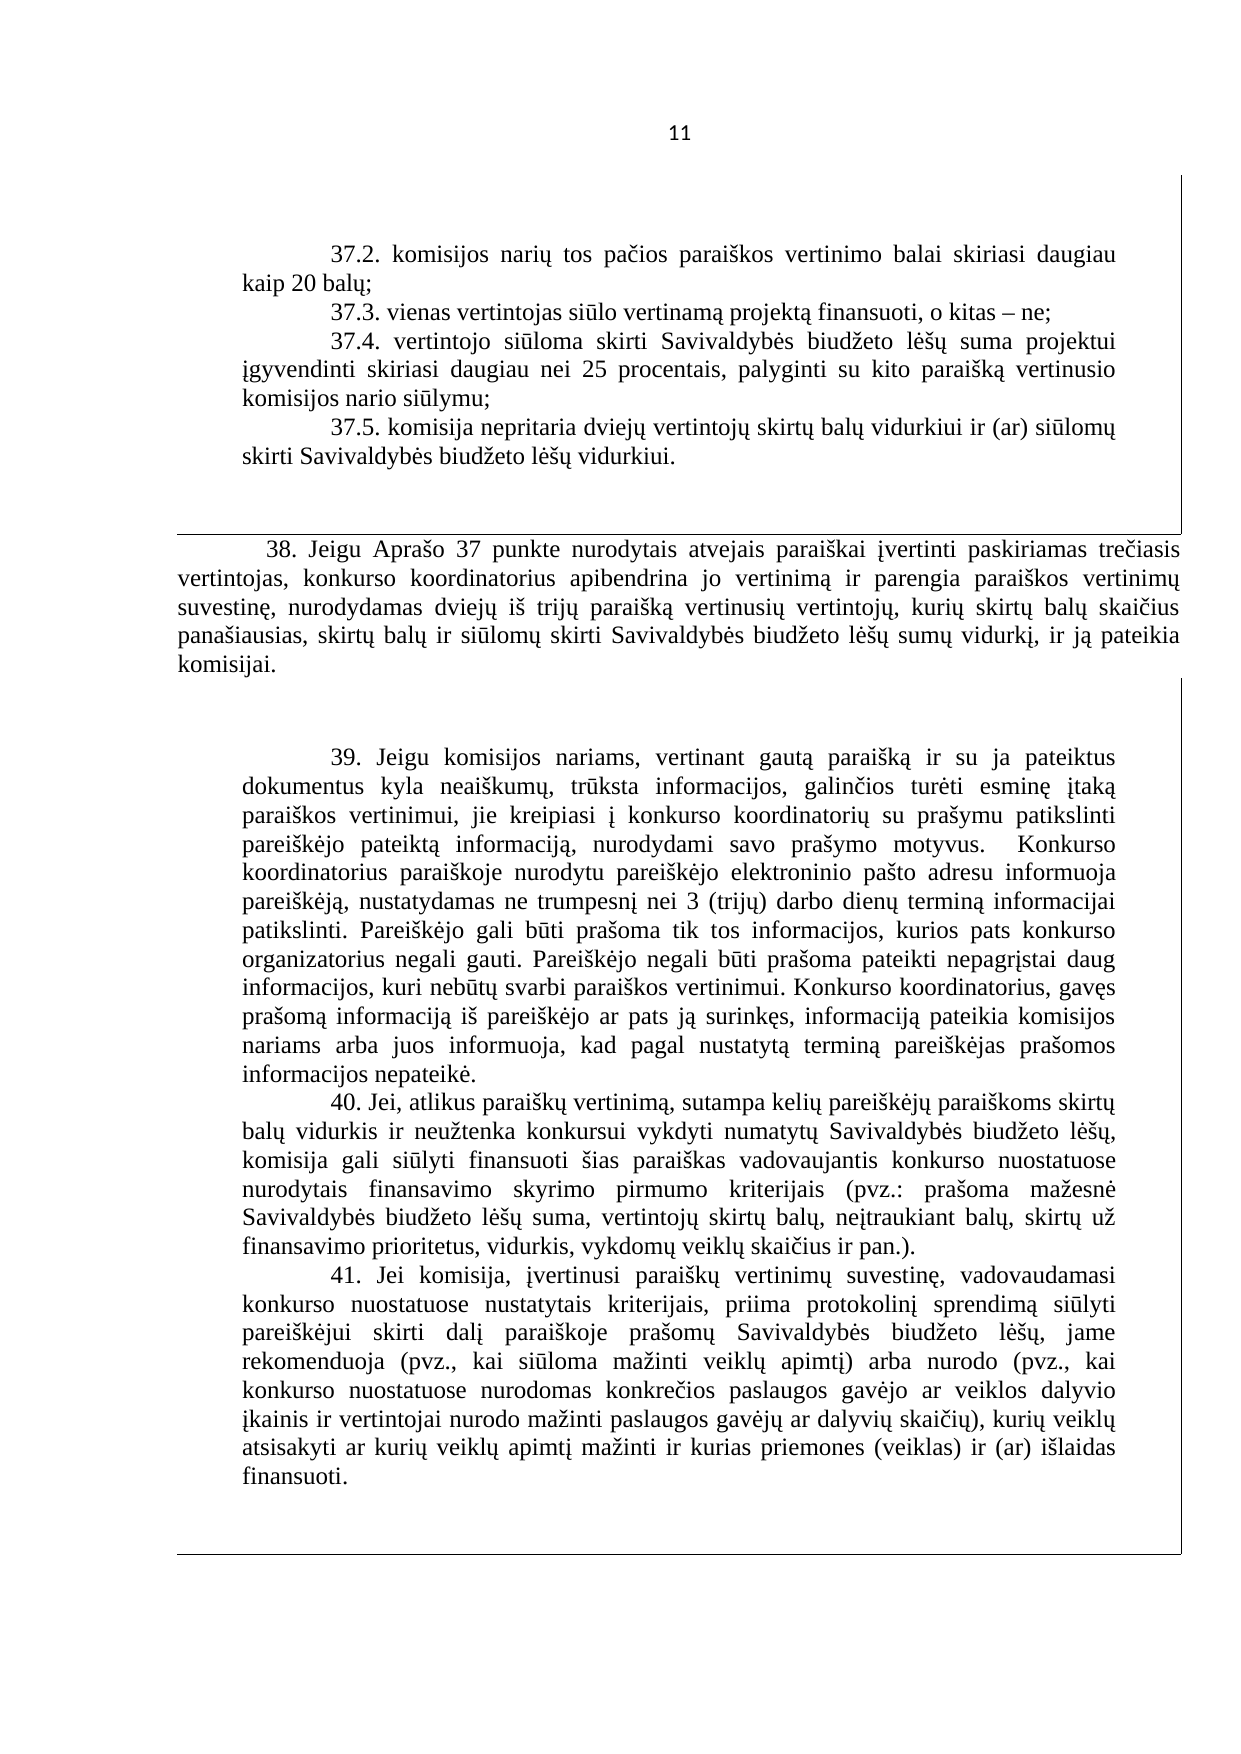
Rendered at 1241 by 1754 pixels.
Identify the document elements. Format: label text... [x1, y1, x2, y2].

text 38. Jeigu Aprašo 37 punkte nurodytais atvejais paraiškai įvertinti paskiriamas trečiasis vertintojas, konkurso koordinatorius apibendrina jo vertinimą ir parengia paraiškos vertinimų suvestinę, nurodydamas dviejų iš trijų paraišką vertinusių vertintojų, kurių skirtų balų skaičius panašiausias, skirtų balų ir siūlomų skirti Savivaldybės biudžeto lėšų sumų vidurkį, ir ją pateikia komisijai. [177, 534, 1181, 678]
text 40. Jei, atlikus paraiškų vertinimą, sutampa kelių pareiškėjų paraiškoms skirtų balų vidurkis ir neužtenka konkursui vykdyti numatytų Savivaldybės biudžeto lėšų, komisija gali siūlyti finansuoti šias paraiškas vadovaujantis konkurso nuostatuose nurodytais finansavimo skyrimo pirmumo kriterijais (pvz.: prašoma mažesnė Savivaldybės biudžeto lėšų suma, vertintojų skirtų balų, neįtraukiant balų, skirtų už finansavimo prioritetus, vidurkis, vykdomų veiklų skaičius ir pan.). [177, 1087, 1181, 1260]
text 39. Jeigu komisijos nariams, vertinant gautą paraišką ir su ja pateiktus dokumentus kyla neaiškumų, trūksta informacijos, galinčios turėti esminę įtaką paraiškos vertinimui, jie kreipiasi į konkurso koordinatorių su prašymu patikslinti pareiškėjo pateiktą informaciją, nurodydami savo prašymo motyvus. Konkurso koordinatorius paraiškoje nurodytu pareiškėjo elektroninio pašto adresu informuoja pareiškėją, nustatydamas ne trumpesnį nei 3 (trijų) darbo dienų terminą informacijai patikslinti. Pareiškėjo gali būti prašoma tik tos informacijos, kurios pats konkurso organizatorius negali gauti. Pareiškėjo negali būti prašoma pateikti nepagrįstai daug informacijos, kuri nebūtų svarbi paraiškos vertinimui. Konkurso koordinatorius, gavęs prašomą informaciją iš pareiškėjo ar pats ją surinkęs, informaciją pateikia komisijos nariams arba juos informuoja, kad pagal nustatytą terminą pareiškėjas prašomos informacijos nepateikė. [177, 678, 1181, 1087]
text 37.4. vertintojo siūloma skirti Savivaldybės biudžeto lėšų suma projektui įgyvendinti skiriasi daugiau nei 25 procentais, palyginti su kito paraišką vertinusio komisijos nario siūlymu; [177, 326, 1181, 412]
text 41. Jei komisija, įvertinusi paraiškų vertinimų suvestinę, vadovaudamasi konkurso nuostatuose nustatytais kriterijais, priima protokolinį sprendimą siūlyti pareiškėjui skirti dalį paraiškoje prašomų Savivaldybės biudžeto lėšų, jame rekomenduoja (pvz., kai siūloma mažinti veiklų apimtį) arba nurodo (pvz., kai konkurso nuostatuose nurodomas konkrečios paslaugos gavėjo ar veiklos dalyvio įkainis ir vertintojai nurodo mažinti paslaugos gavėjų ar dalyvių skaičių), kurių veiklų atsisakyti ar kurių veiklų apimtį mažinti ir kurias priemones (veiklas) ir (ar) išlaidas finansuoti. [177, 1260, 1181, 1554]
text 37.3. vienas vertintojas siūlo vertinamą projektą finansuoti, o kitas – ne; [177, 297, 1181, 326]
text 37.5. komisija nepritaria dviejų vertintojų skirtų balų vidurkiui ir (ar) siūlomų skirti Savivaldybės biudžeto lėšų vidurkiui. [177, 412, 1181, 534]
text 37.2. komisijos narių tos pačios paraiškos vertinimo balai skiriasi daugiau kaip 20 balų; [177, 175, 1181, 297]
